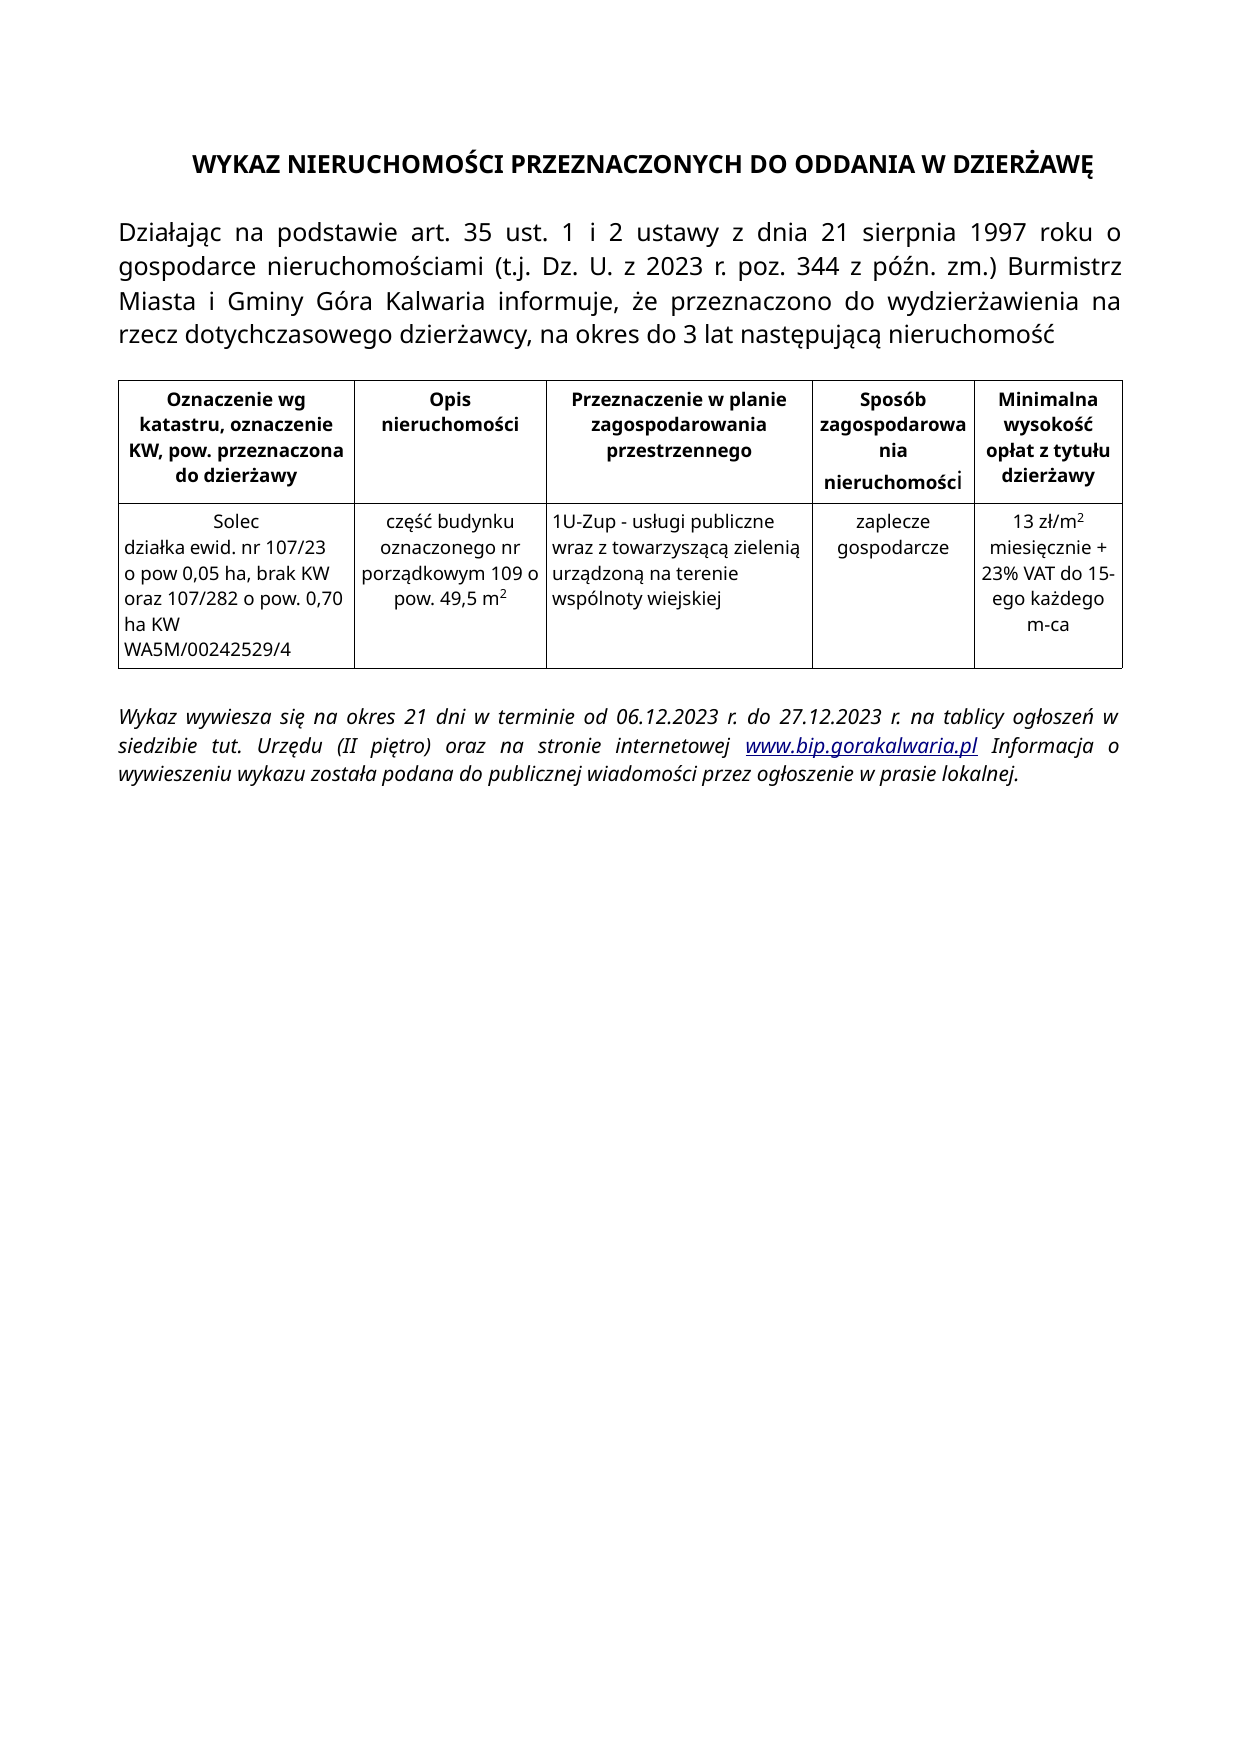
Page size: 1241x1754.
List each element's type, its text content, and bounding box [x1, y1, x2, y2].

table_cell Solec działka ewid. nr 107/23 o pow 0,05 ha, brak KW oraz 107/282 o pow. 0,70 ha KW WA5M/00242529/4 [119, 504, 354, 668]
table_cell zaplecze gospodarcze [813, 504, 974, 668]
text Działając na podstawie art. 35 ust. 1 i 2 ustawy z dnia 21 sierpnia 1997 roku o gospodarce nieruchomościami (t.j. Dz. U. z 2023 r. poz. 344 z późn. zm.) Burmistrz Miasta i Gminy Góra Kalwaria informuje, że przeznaczono do wydzierżawienia na rzecz dotychczasowego dzierżawcy, na okres do 3 lat następującą nieruchomość [118, 215, 1122, 351]
table_cell 13 zł/m2 miesięcznie + 23% VAT do 15-ego każdego m-ca [975, 504, 1122, 668]
table_cell 1U-Zup - usługi publiczne wraz z towarzyszącą zielenią urządzoną na terenie wspólnoty wiejskiej [547, 504, 812, 668]
table_header Sposób zagospodarowania nieruchomości [813, 381, 974, 503]
table_header Opis nieruchomości [355, 381, 546, 503]
text Wykaz wywiesza się na okres 21 dni w terminie od 06.12.2023 r. do 27.12.2023 r. na tablicy ogłoszeń w siedzibie tut. Urzędu (II piętro) oraz na stronie internetowej www.bip.gorakalwaria.pl Informacja o wywieszeniu wykazu została podana do publicznej wiadomości przez ogłoszenie w prasie lokalnej. [118, 702, 1122, 788]
table_header Minimalna wysokość opłat z tytułu dzierżawy [975, 381, 1122, 503]
table_header Oznaczenie wg katastru, oznaczenie KW, pow. przeznaczona do dzierżawy [119, 381, 354, 503]
table_header Przeznaczenie w planie zagospodarowania przestrzennego [547, 381, 812, 503]
table_cell część budynku oznaczonego nr porządkowym 109 o pow. 49,5 m2 [355, 504, 546, 668]
text WYKAZ NIERUCHOMOŚCI PRZEZNACZONYCH DO ODDANIA W DZIERŻAWĘ [118, 147, 1122, 181]
